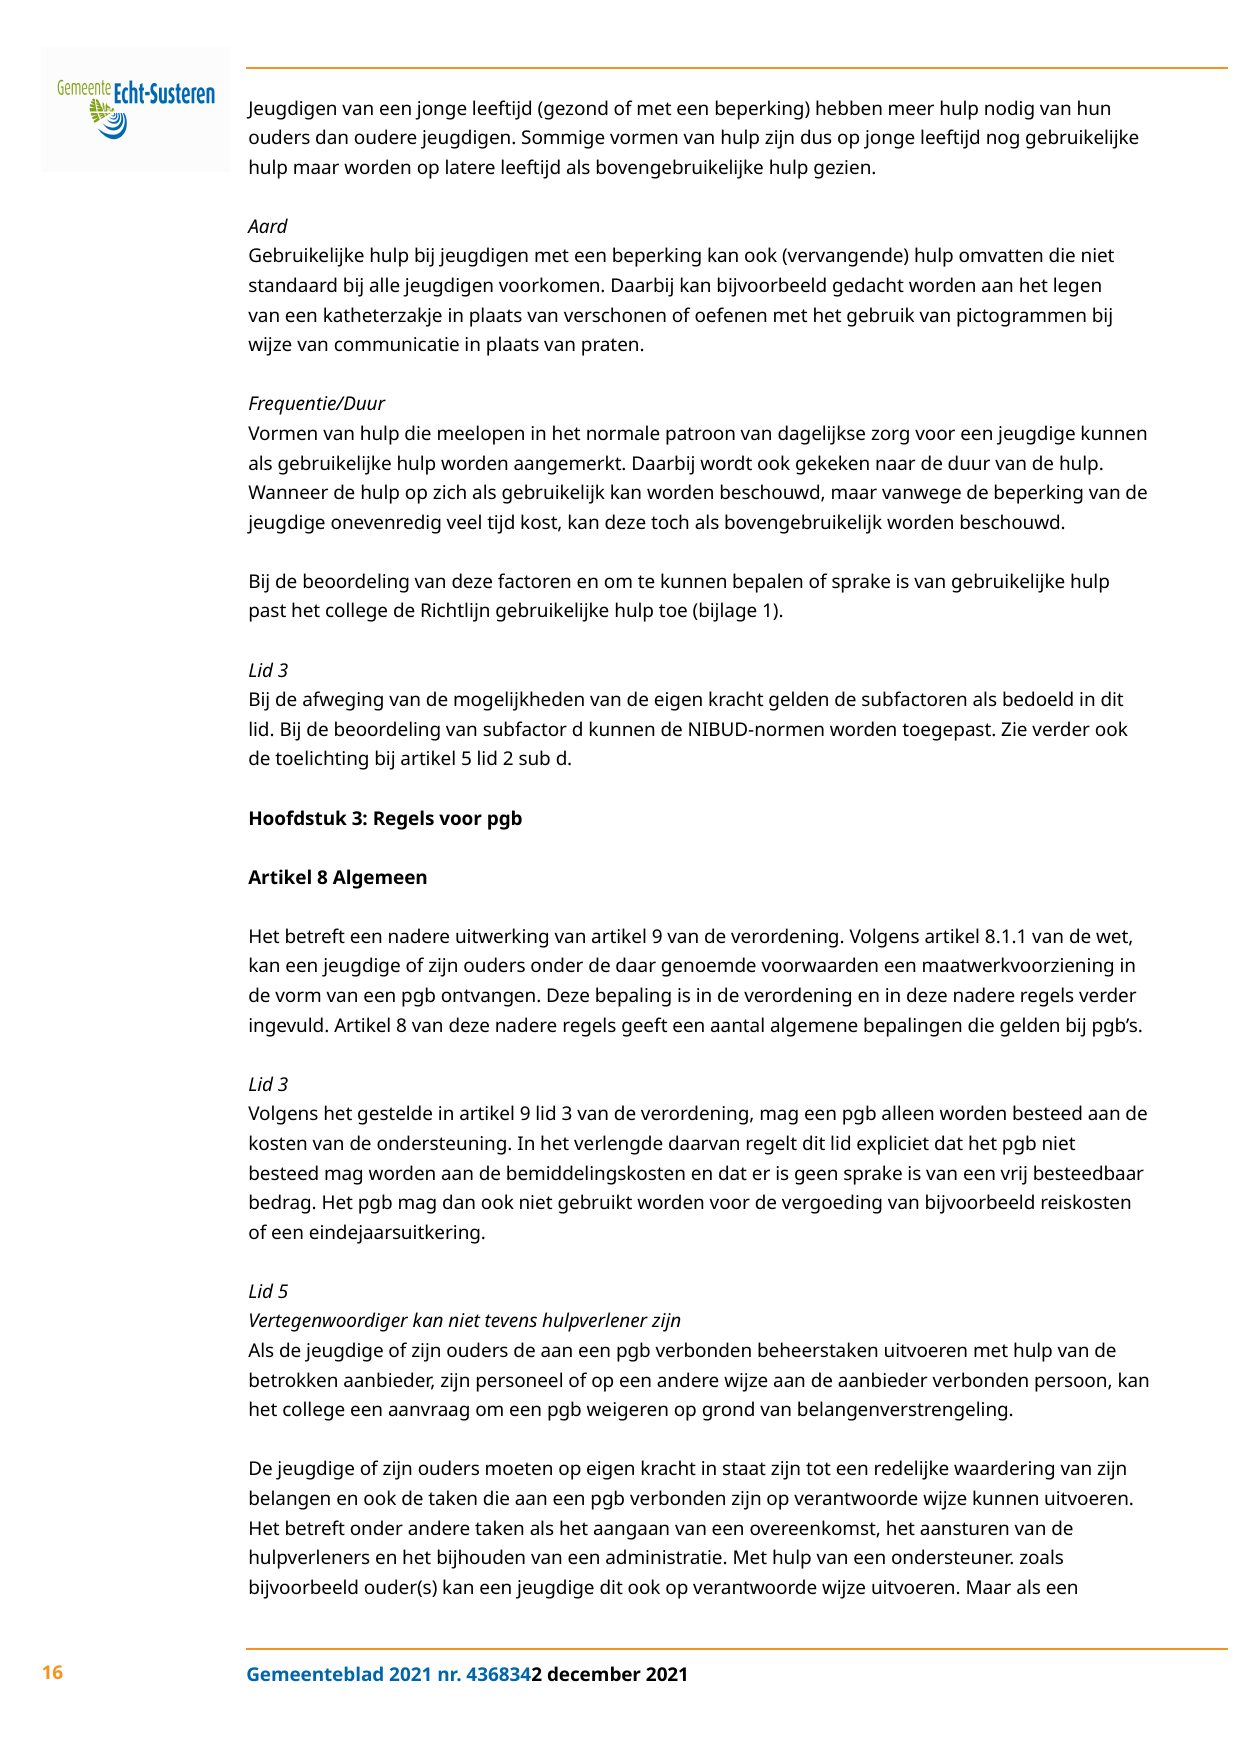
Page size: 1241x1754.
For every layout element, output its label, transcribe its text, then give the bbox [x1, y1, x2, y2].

text Lid 3 [248, 1071, 1152, 1097]
text De jeugdige of zijn ouders moeten op eigen kracht in staat zijn tot een redelijke waardering van zijn belangen en ook de taken die aan een pgb verbonden zijn op verantwoorde wijze kunnen uitvoeren. Het betreft onder andere taken als het aangaan van een overeenkomst, het aansturen van de hulpverleners en het bijhouden van een administratie. Met hulp van een ondersteuner. zoals bijvoorbeeld ouder(s) kan een jeugdige dit ook op verantwoorde wijze uitvoeren. Maar als een [248, 1456, 1152, 1600]
text Lid 3 [248, 657, 1152, 683]
text Artikel 8 Algemeen [248, 864, 1152, 890]
picture [41, 47, 231, 172]
text Hoofdstuk 3: Regels voor pgb [248, 805, 1152, 831]
text Vormen van hulp die meelopen in het normale patroon van dagelijkse zorg voor een jeugdige kunnen als gebruikelijke hulp worden aangemerkt. Daarbij wordt ook gekeken naar de duur van de hulp. Wanneer de hulp op zich als gebruikelijk kan worden beschouwd, maar vanwege de beperking van de jeugdige onevenredig veel tijd kost, kan deze toch als bovengebruikelijk worden beschouwd. [248, 420, 1152, 535]
text van een katheterzakje in plaats van verschonen of oefenen met het gebruik van pictogrammen bij wijze van communicatie in plaats van praten. [248, 302, 1152, 357]
text Bij de beoordeling van deze factoren en om te kunnen bepalen of sprake is van gebruikelijke hulp past het college de Richtlijn gebruikelijke hulp toe (bijlage 1). [248, 568, 1152, 623]
text Jeugdigen van een jonge leeftijd (gezond of met een beperking) hebben meer hulp nodig van hun ouders dan oudere jeugdigen. Sommige vormen van hulp zijn dus op jonge leeftijd nog gebruikelijke hulp maar worden op latere leeftijd als bovengebruikelijke hulp gezien. [248, 95, 1152, 180]
text Bij de afweging van de mogelijkheden van de eigen kracht gelden de subfactoren als bedoeld in dit lid. Bij de beoordeling van subfactor d kunnen de NIBUD-normen worden toegepast. Zie verder ook de toelichting bij artikel 5 lid 2 sub d. [248, 686, 1152, 771]
text Frequentie/Duur [248, 391, 1152, 416]
text Het betreft een nadere uitwerking van artikel 9 van de verordening. Volgens artikel 8.1.1 van de wet, kan een jeugdige of zijn ouders onder de daar genoemde voorwaarden een maatwerkvoorziening in de vorm van een pgb ontvangen. Deze bepaling is in de verordening en in deze nadere regels verder ingevuld. Artikel 8 van deze nadere regels geeft een aantal algemene bepalingen die gelden bij pgb’s. [248, 923, 1152, 1038]
text Vertegenwoordiger kan niet tevens hulpverlener zijn [248, 1308, 1152, 1333]
text Aard [248, 213, 1152, 239]
text Lid 5 [248, 1278, 1152, 1304]
text Volgens het gestelde in artikel 9 lid 3 van de verordening, mag een pgb alleen worden besteed aan de kosten van de ondersteuning. In het verlengde daarvan regelt dit lid expliciet dat het pgb niet besteed mag worden aan de bemiddelingskosten en dat er is geen sprake is van een vrij besteedbaar bedrag. Het pgb mag dan ook niet gebruikt worden voor de vergoeding van bijvoorbeeld reiskosten of een eindejaarsuitkering. [248, 1101, 1152, 1245]
text Gebruikelijke hulp bij jeugdigen met een beperking kan ook (vervangende) hulp omvatten die niet standaard bij alle jeugdigen voorkomen. Daarbij kan bijvoorbeeld gedacht worden aan het legen [248, 243, 1152, 298]
text Als de jeugdige of zijn ouders de aan een pgb verbonden beheerstaken uitvoeren met hulp van de betrokken aanbieder, zijn personeel of op een andere wijze aan de aanbieder verbonden persoon, kan het college een aanvraag om een pgb weigeren op grond van belangenverstrengeling. [248, 1337, 1152, 1422]
